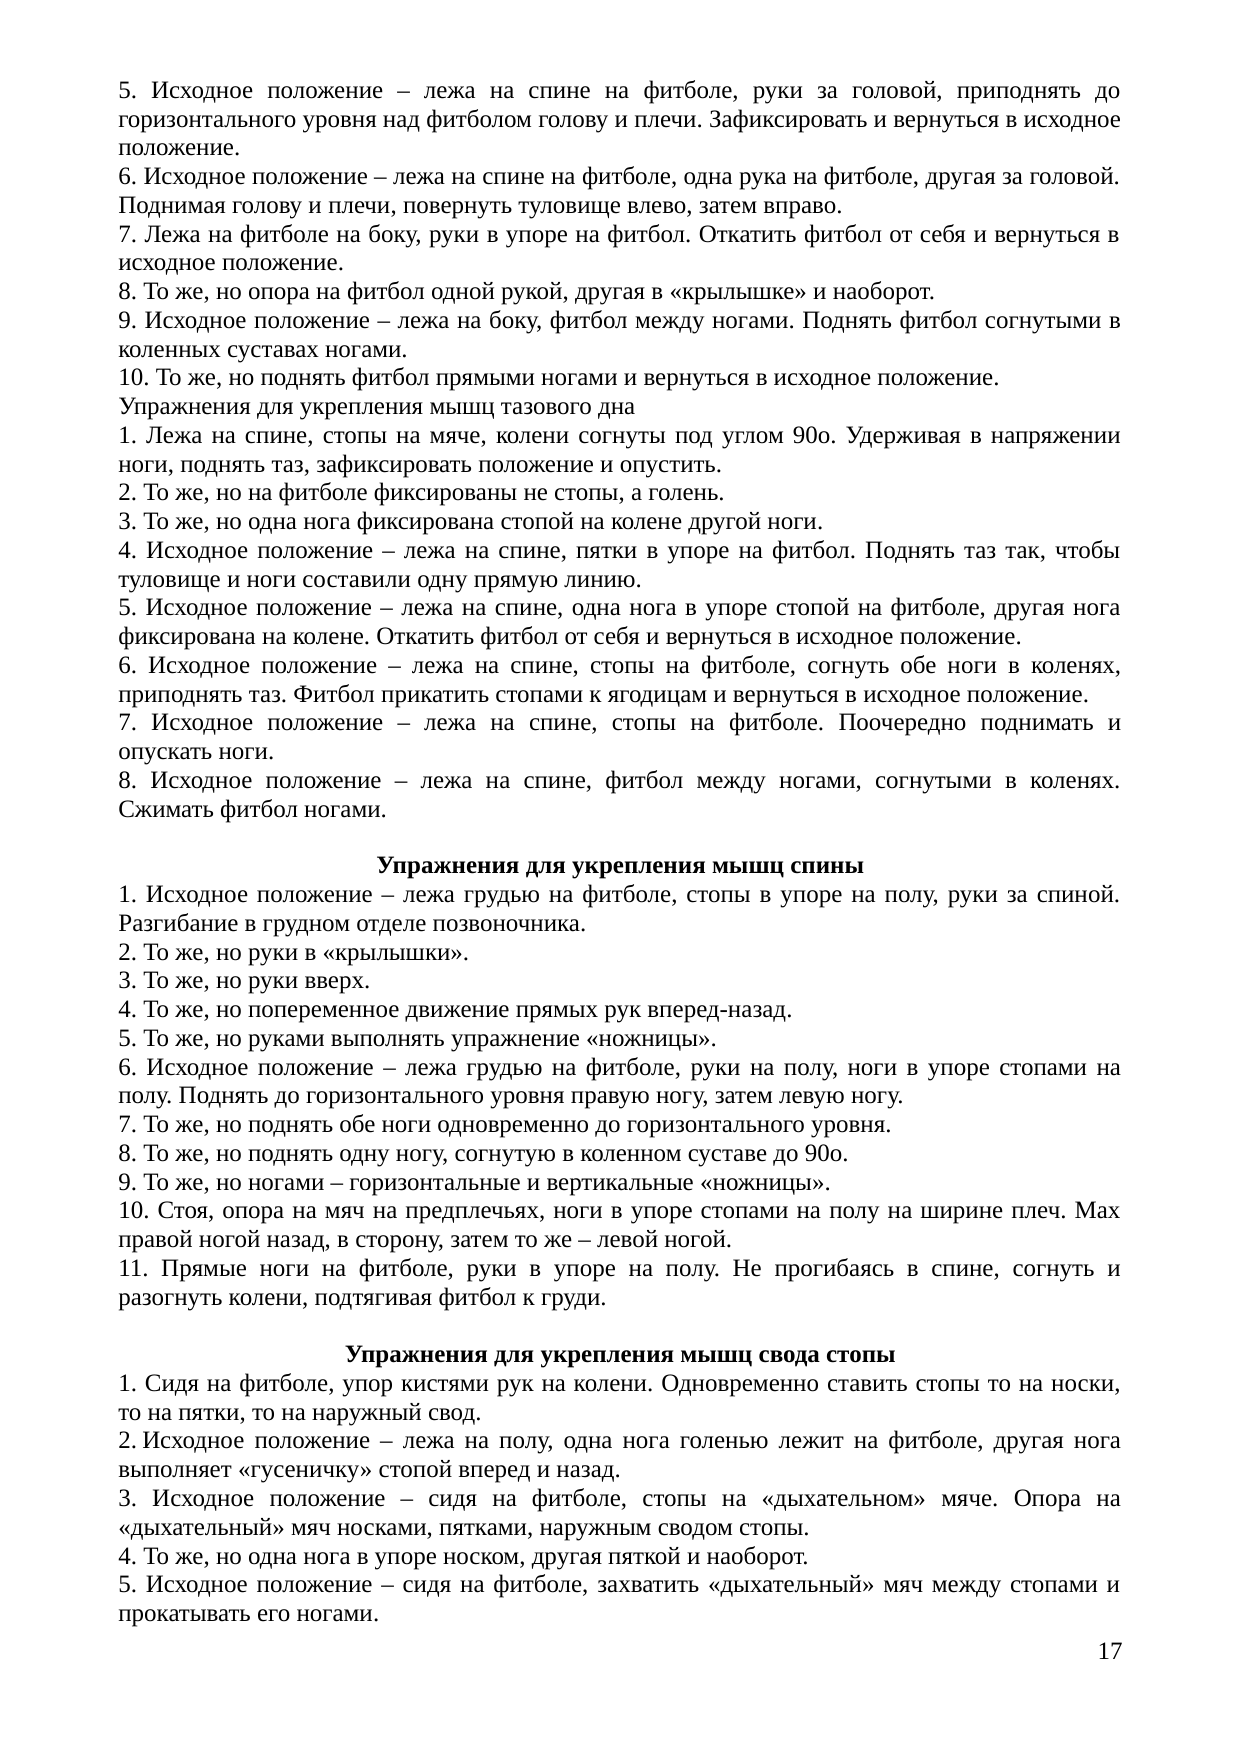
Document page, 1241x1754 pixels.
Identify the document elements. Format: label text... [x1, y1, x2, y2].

text 2. Исходное положение – лежа на полу, одна нога голенью лежит на фитболе, другая нога выполняет «гусеничку» стопой вперед и назад. [118, 1426, 1122, 1483]
text 8. Исходное положение – лежа на спине, фитбол между ногами, согнутыми в коленях. Сжимать фитбол ногами. [118, 765, 1122, 822]
text 10. Стоя, опора на мяч на предплечьях, ноги в упоре стопами на полу на ширине плеч. Мах правой ногой назад, в сторону, затем то же – левой ногой. [118, 1196, 1122, 1253]
text 9. Исходное положение – лежа на боку, фитбол между ногами. Поднять фитбол согнутыми в коленных суставах ногами. [118, 305, 1122, 362]
text 7. Лежа на фитболе на боку, руки в упоре на фитбол. Откатить фитбол от себя и вернуться в исходное положение. [118, 219, 1122, 276]
text 6. Исходное положение – лежа на спине на фитболе, одна рука на фитболе, другая за головой. Поднимая голову и плечи, повернуть туловище влево, затем вправо. [118, 161, 1122, 219]
text 3. То же, но руки вверх. [118, 966, 1122, 994]
text 2. То же, но руки в «крылышки». [118, 937, 1122, 966]
text 4. Исходное положение – лежа на спине, пятки в упоре на фитбол. Поднять таз так, чтобы туловище и ноги составили одну прямую линию. [118, 535, 1122, 592]
text 6. Исходное положение – лежа грудью на фитболе, руки на полу, ноги в упоре стопами на полу. Поднять до горизонтального уровня правую ногу, затем левую ногу. [118, 1052, 1122, 1109]
text 6. Исходное положение – лежа на спине, стопы на фитболе, согнуть обе ноги в коленях, приподнять таз. Фитбол прикатить стопами к ягодицам и вернуться в исходное положение. [118, 650, 1122, 707]
text 3. Исходное положение – сидя на фитболе, стопы на «дыхательном» мяче. Опора на «дыхательный» мяч носками, пятками, наружным сводом стопы. [118, 1483, 1122, 1541]
text 5. Исходное положение – лежа на спине, одна нога в упоре стопой на фитболе, другая нога фиксирована на колене. Откатить фитбол от себя и вернуться в исходное положение. [118, 592, 1122, 650]
text 1. Сидя на фитболе, упор кистями рук на колени. Одновременно ставить стопы то на носки, то на пятки, то на наружный свод. [118, 1368, 1122, 1426]
text 7. Исходное положение – лежа на спине, стопы на фитболе. Поочередно поднимать и опускать ноги. [118, 707, 1122, 765]
text 8. То же, но поднять одну ногу, согнутую в коленном суставе до 90о. [118, 1138, 1122, 1167]
text 8. То же, но опора на фитбол одной рукой, другая в «крылышке» и наоборот. [118, 276, 1122, 305]
text Упражнения для укрепления мышц тазового дна [118, 391, 1122, 420]
text 5. То же, но руками выполнять упражнение «ножницы». [118, 1023, 1122, 1052]
text 2. То же, но на фитболе фиксированы не стопы, а голень. [118, 477, 1122, 506]
text Упражнения для укрепления мышц спины [118, 851, 1122, 879]
text 5. Исходное положение – лежа на спине на фитболе, руки за головой, приподнять до горизонтального уровня над фитболом голову и плечи. Зафиксировать и вернуться в исходное положение. [118, 75, 1122, 161]
text 4. То же, но попеременное движение прямых рук вперед-назад. [118, 994, 1122, 1023]
text Упражнения для укрепления мышц свода стопы [118, 1339, 1122, 1368]
text 10. То же, но поднять фитбол прямыми ногами и вернуться в исходное положение. [118, 362, 1122, 391]
text 11. Прямые ноги на фитболе, руки в упоре на полу. Не прогибаясь в спине, согнуть и разогнуть колени, подтягивая фитбол к груди. [118, 1253, 1122, 1311]
text 1. Исходное положение – лежа грудью на фитболе, стопы в упоре на полу, руки за спиной. Разгибание в грудном отделе позвоночника. [118, 879, 1122, 937]
text 3. То же, но одна нога фиксирована стопой на колене другой ноги. [118, 506, 1122, 535]
text 7. То же, но поднять обе ноги одновременно до горизонтального уровня. [118, 1109, 1122, 1138]
text 4. То же, но одна нога в упоре носком, другая пяткой и наоборот. [118, 1541, 1122, 1569]
text 5. Исходное положение – сидя на фитболе, захватить «дыхательный» мяч между стопами и прокатывать его ногами. [118, 1569, 1122, 1627]
text 9. То же, но ногами – горизонтальные и вертикальные «ножницы». [118, 1167, 1122, 1196]
text 1. Лежа на спине, стопы на мяче, колени согнуты под углом 90о. Удерживая в напряжении ноги, поднять таз, зафиксировать положение и опустить. [118, 420, 1122, 477]
